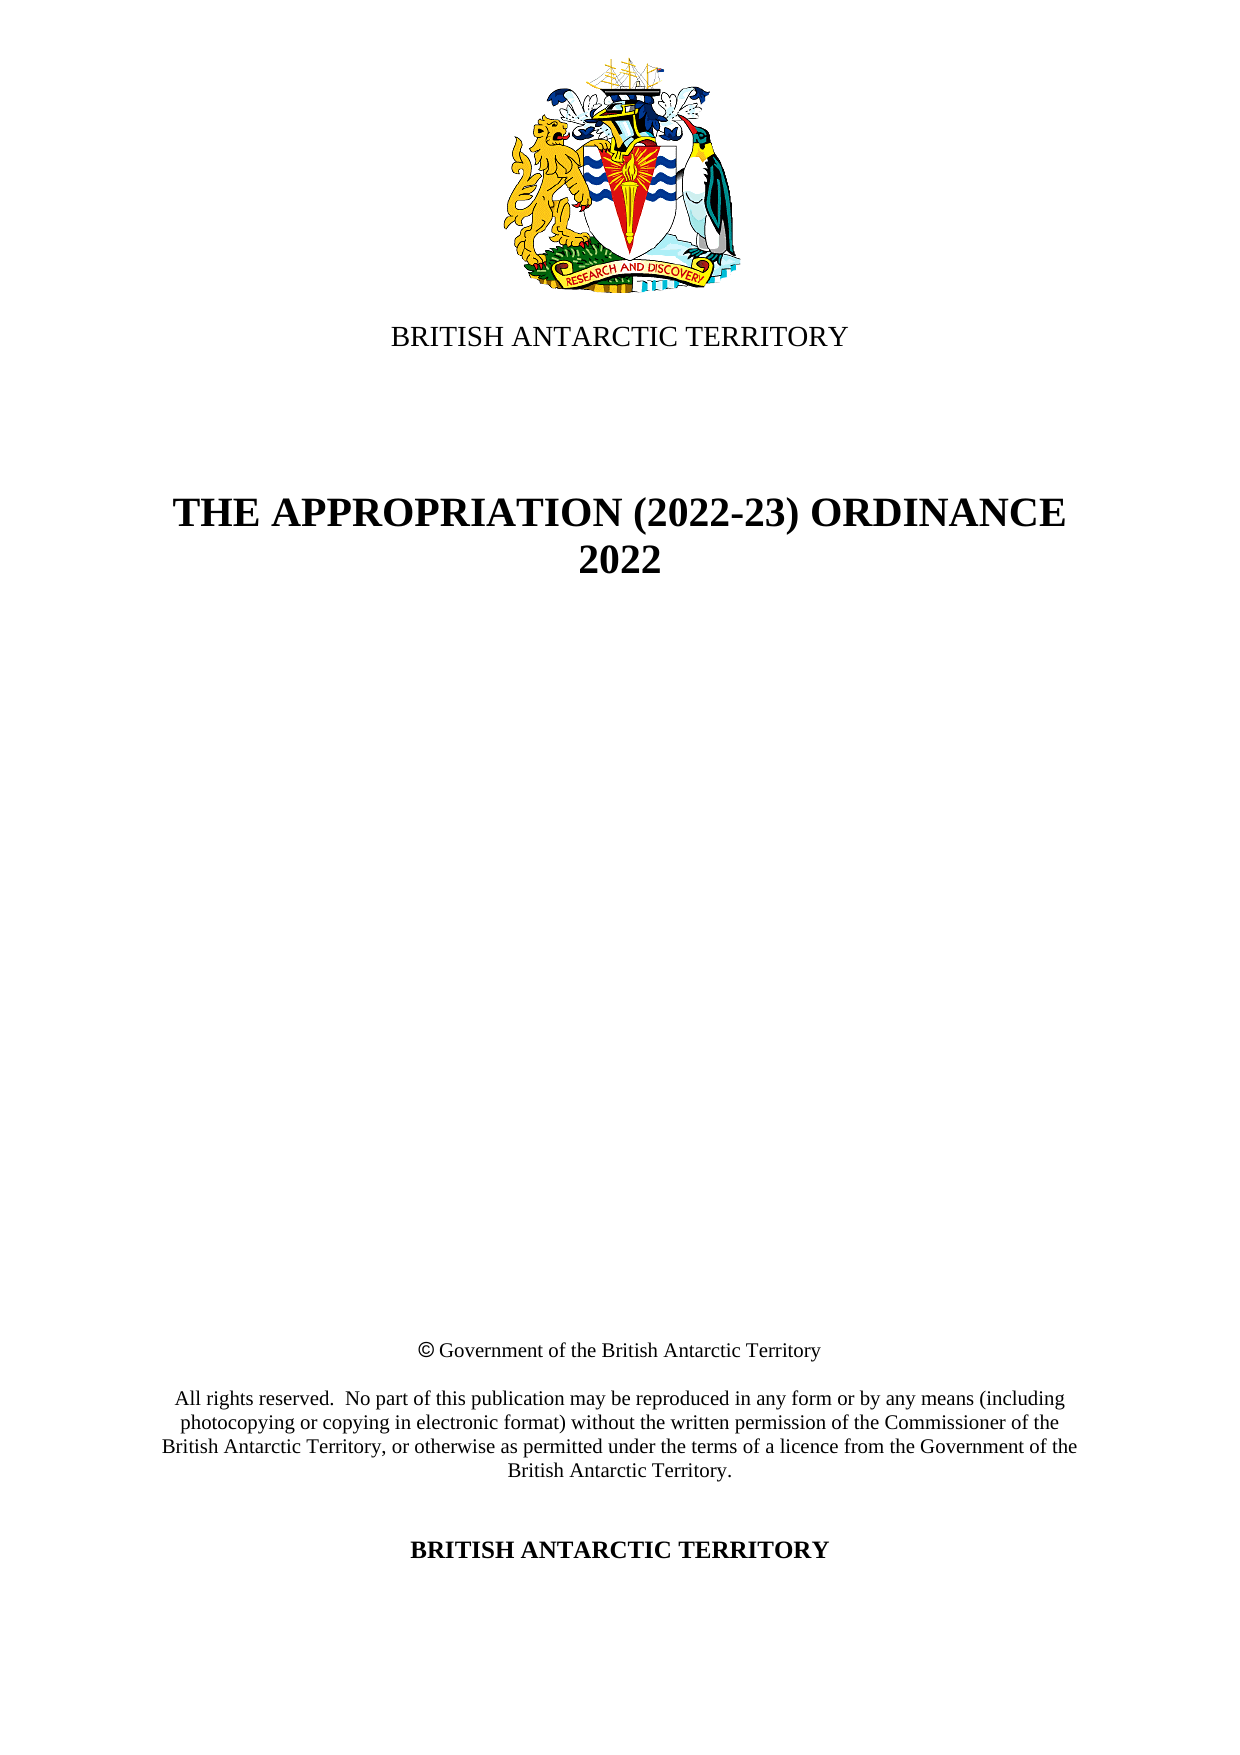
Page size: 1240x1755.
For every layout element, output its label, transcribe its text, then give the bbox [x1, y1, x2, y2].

text  Government of the British Antarctic Territory [150, 1338, 1089, 1362]
text THE APPROPRIATION (2022-23) ORDINANCE 2022 [150, 487, 1089, 583]
text BRITISH ANTARCTIC TERRITORY [150, 319, 1089, 353]
text All rights reserved. No part of this publication may be reproduced in any form or by any means (including photocopying or copying in electronic format) without the written permission of the Commissioner of the British Antarctic Territory, or otherwise as permitted under the terms of a licence from the Government of the British Antarctic Territory. [150, 1386, 1089, 1482]
text BRITISH ANTARCTIC TERRITORY [150, 1535, 1089, 1563]
